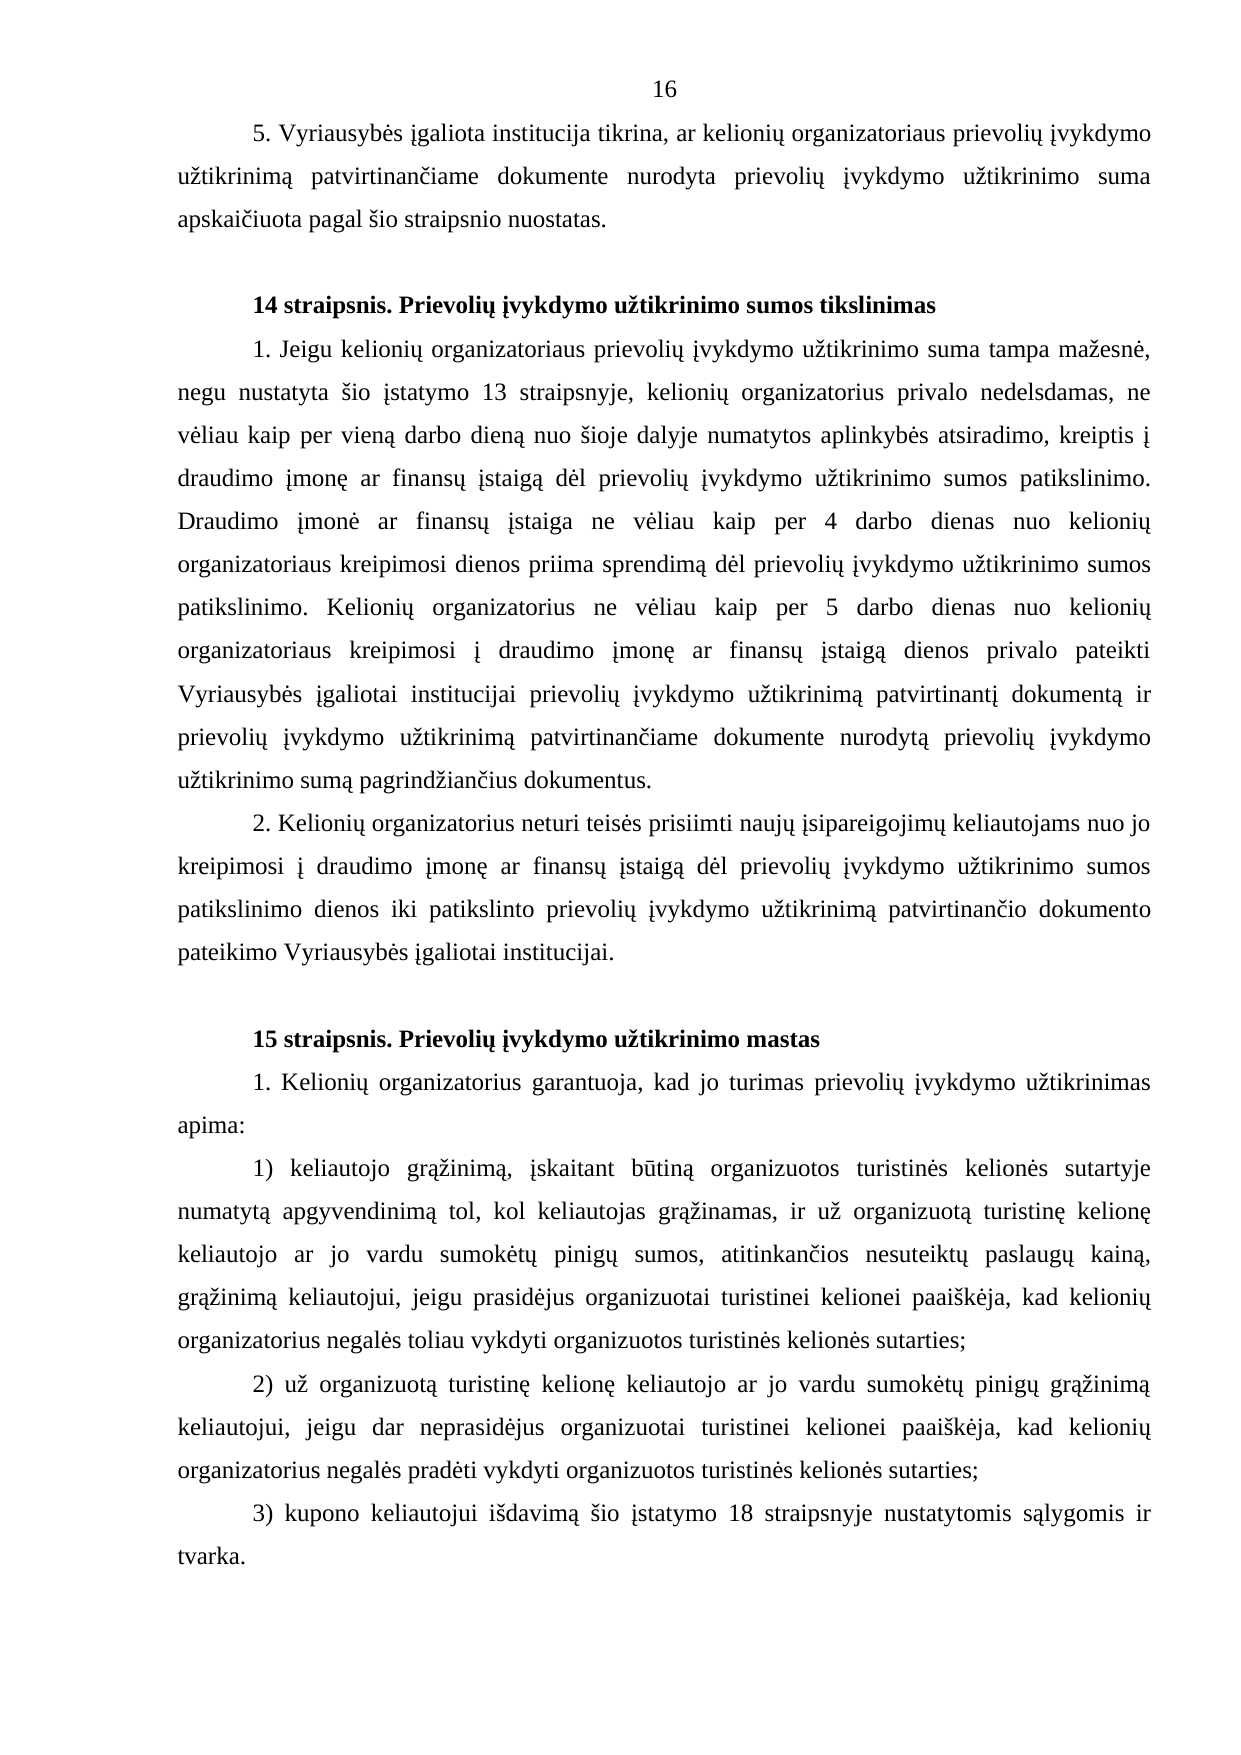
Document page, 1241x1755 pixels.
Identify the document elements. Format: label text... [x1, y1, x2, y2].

text 2. Kelionių organizatorius neturi teisės prisiimti naujų įsipareigojimų keliautojams nuo jo kreipimosi į draudimo įmonę ar finansų įstaigą dėl prievolių įvykdymo užtikrinimo sumos patikslinimo dienos iki patikslinto prievolių įvykdymo užtikrinimą patvirtinančio dokumento pateikimo Vyriausybės įgaliotai institucijai. [177, 808, 1152, 966]
text 5. Vyriausybės įgaliota institucija tikrina, ar kelionių organizatoriaus prievolių įvykdymo užtikrinimą patvirtinančiame dokumente nurodyta prievolių įvykdymo užtikrinimo suma apskaičiuota pagal šio straipsnio nuostatas. [177, 118, 1152, 233]
text 2) už organizuotą turistinę kelionę keliautojo ar jo vardu sumokėtų pinigų grąžinimą keliautojui, jeigu dar neprasidėjus organizuotai turistinei kelionei paaiškėja, kad kelionių organizatorius negalės pradėti vykdyti organizuotos turistinės kelionės sutarties; [177, 1369, 1152, 1484]
text 1) keliautojo grąžinimą, įskaitant būtiną organizuotos turistinės kelionės sutartyje numatytą apgyvendinimą tol, kol keliautojas grąžinamas, ir už organizuotą turistinę kelionę keliautojo ar jo vardu sumokėtų pinigų sumos, atitinkančios nesuteiktų paslaugų kainą, grąžinimą keliautojui, jeigu prasidėjus organizuotai turistinei kelionei paaiškėja, kad kelionių organizatorius negalės toliau vykdyti organizuotos turistinės kelionės sutarties; [177, 1153, 1152, 1354]
text 1. Kelionių organizatorius garantuoja, kad jo turimas prievolių įvykdymo užtikrinimas apima: [177, 1067, 1152, 1139]
text 1. Jeigu kelionių organizatoriaus prievolių įvykdymo užtikrinimo suma tampa mažesnė, negu nustatyta šio įstatymo 13 straipsnyje, kelionių organizatorius privalo nedelsdamas, ne vėliau kaip per vieną darbo dieną nuo šioje dalyje numatytos aplinkybės atsiradimo, kreiptis į draudimo įmonę ar finansų įstaigą dėl prievolių įvykdymo užtikrinimo sumos patikslinimo. Draudimo įmonė ar finansų įstaiga ne vėliau kaip per 4 darbo dienas nuo kelionių organizatoriaus kreipimosi dienos priima sprendimą dėl prievolių įvykdymo užtikrinimo sumos patikslinimo. Kelionių organizatorius ne vėliau kaip per 5 darbo dienas nuo kelionių organizatoriaus kreipimosi į draudimo įmonę ar finansų įstaigą dienos privalo pateikti Vyriausybės įgaliotai institucijai prievolių įvykdymo užtikrinimą patvirtinantį dokumentą ir prievolių įvykdymo užtikrinimą patvirtinančiame dokumente nurodytą prievolių įvykdymo užtikrinimo sumą pagrindžiančius dokumentus. [177, 334, 1152, 794]
text 3) kupono keliautojui išdavimą šio įstatymo 18 straipsnyje nustatytomis sąlygomis ir tvarka. [177, 1498, 1152, 1570]
text 15 straipsnis. Prievolių įvykdymo užtikrinimo mastas [177, 1024, 1152, 1052]
text 14 straipsnis. Prievolių įvykdymo užtikrinimo sumos tikslinimas [177, 291, 1152, 319]
